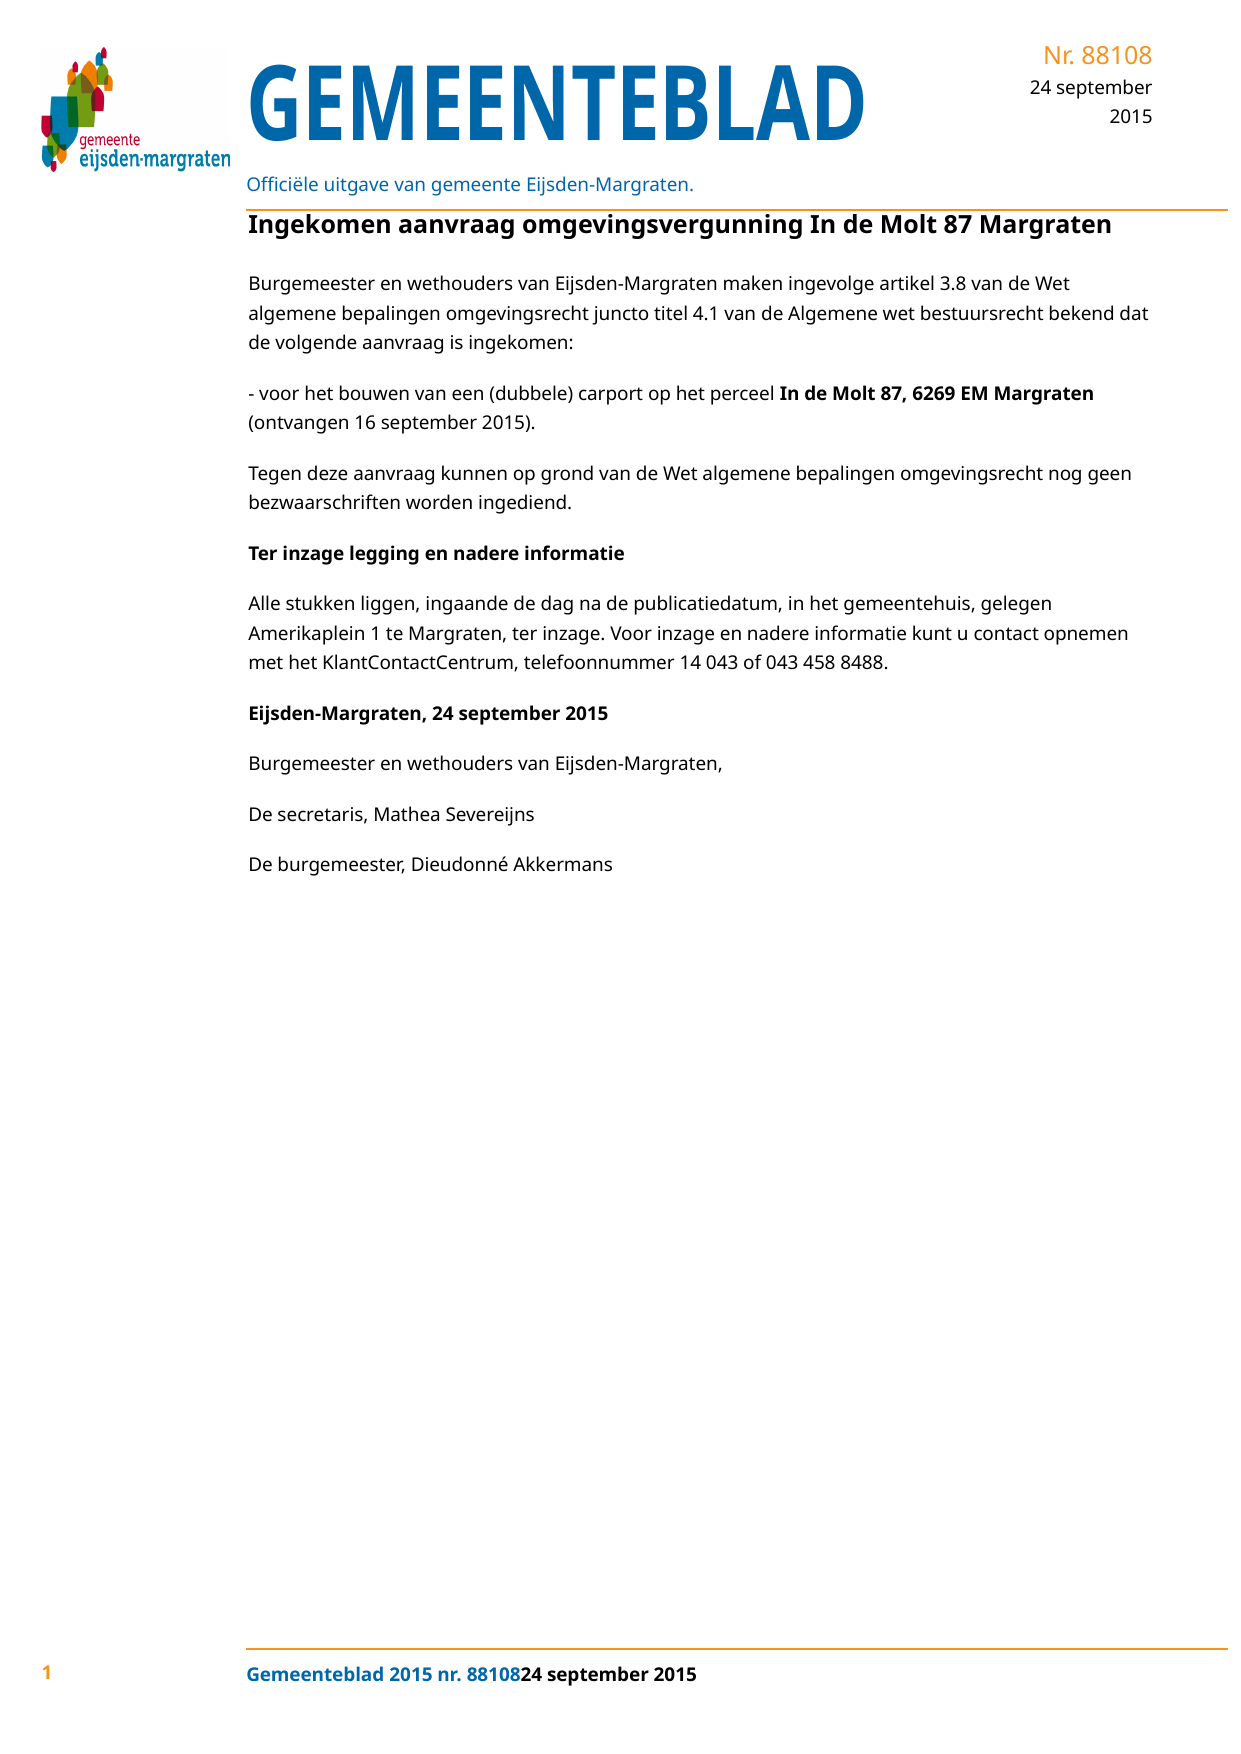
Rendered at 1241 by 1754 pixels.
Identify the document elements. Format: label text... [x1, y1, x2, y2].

text De burgemeester, Dieudonné Akkermans [248, 851, 1152, 877]
text Ingekomen aanvraag omgevingsvergunning In de Molt 87 Margraten [248, 211, 1152, 241]
text Ter inzage legging en nadere informatie [248, 540, 1152, 566]
text - voor het bouwen van een (dubbele) carport op het perceel In de Molt 87, 6269 EM Margraten (ontvangen 16 september 2015). [248, 380, 1152, 435]
text De secretaris, Mathea Severeijns [248, 801, 1152, 826]
text Burgemeester en wethouders van Eijsden-Margraten maken ingevolge artikel 3.8 van de Wet algemene bepalingen omgevingsrecht juncto titel 4.1 van de Algemene wet bestuursrecht bekend dat de volgende aanvraag is ingekomen: [248, 270, 1152, 355]
picture [41, 47, 231, 172]
text Eijsden-Margraten, 24 september 2015 [248, 700, 1152, 726]
text Alle stukken liggen, ingaande de dag na de publicatiedatum, in het gemeentehuis, gelegen Amerikaplein 1 te Margraten, ter inzage. Voor inzage en nadere informatie kunt u contact opnemen met het KlantContactCentrum, telefoonnummer 14 043 of 043 458 8488. [248, 590, 1152, 675]
text Burgemeester en wethouders van Eijsden-Margraten, [248, 750, 1152, 776]
text Tegen deze aanvraag kunnen op grond van de Wet algemene bepalingen omgevingsrecht nog geen bezwaarschriften worden ingediend. [248, 460, 1152, 515]
